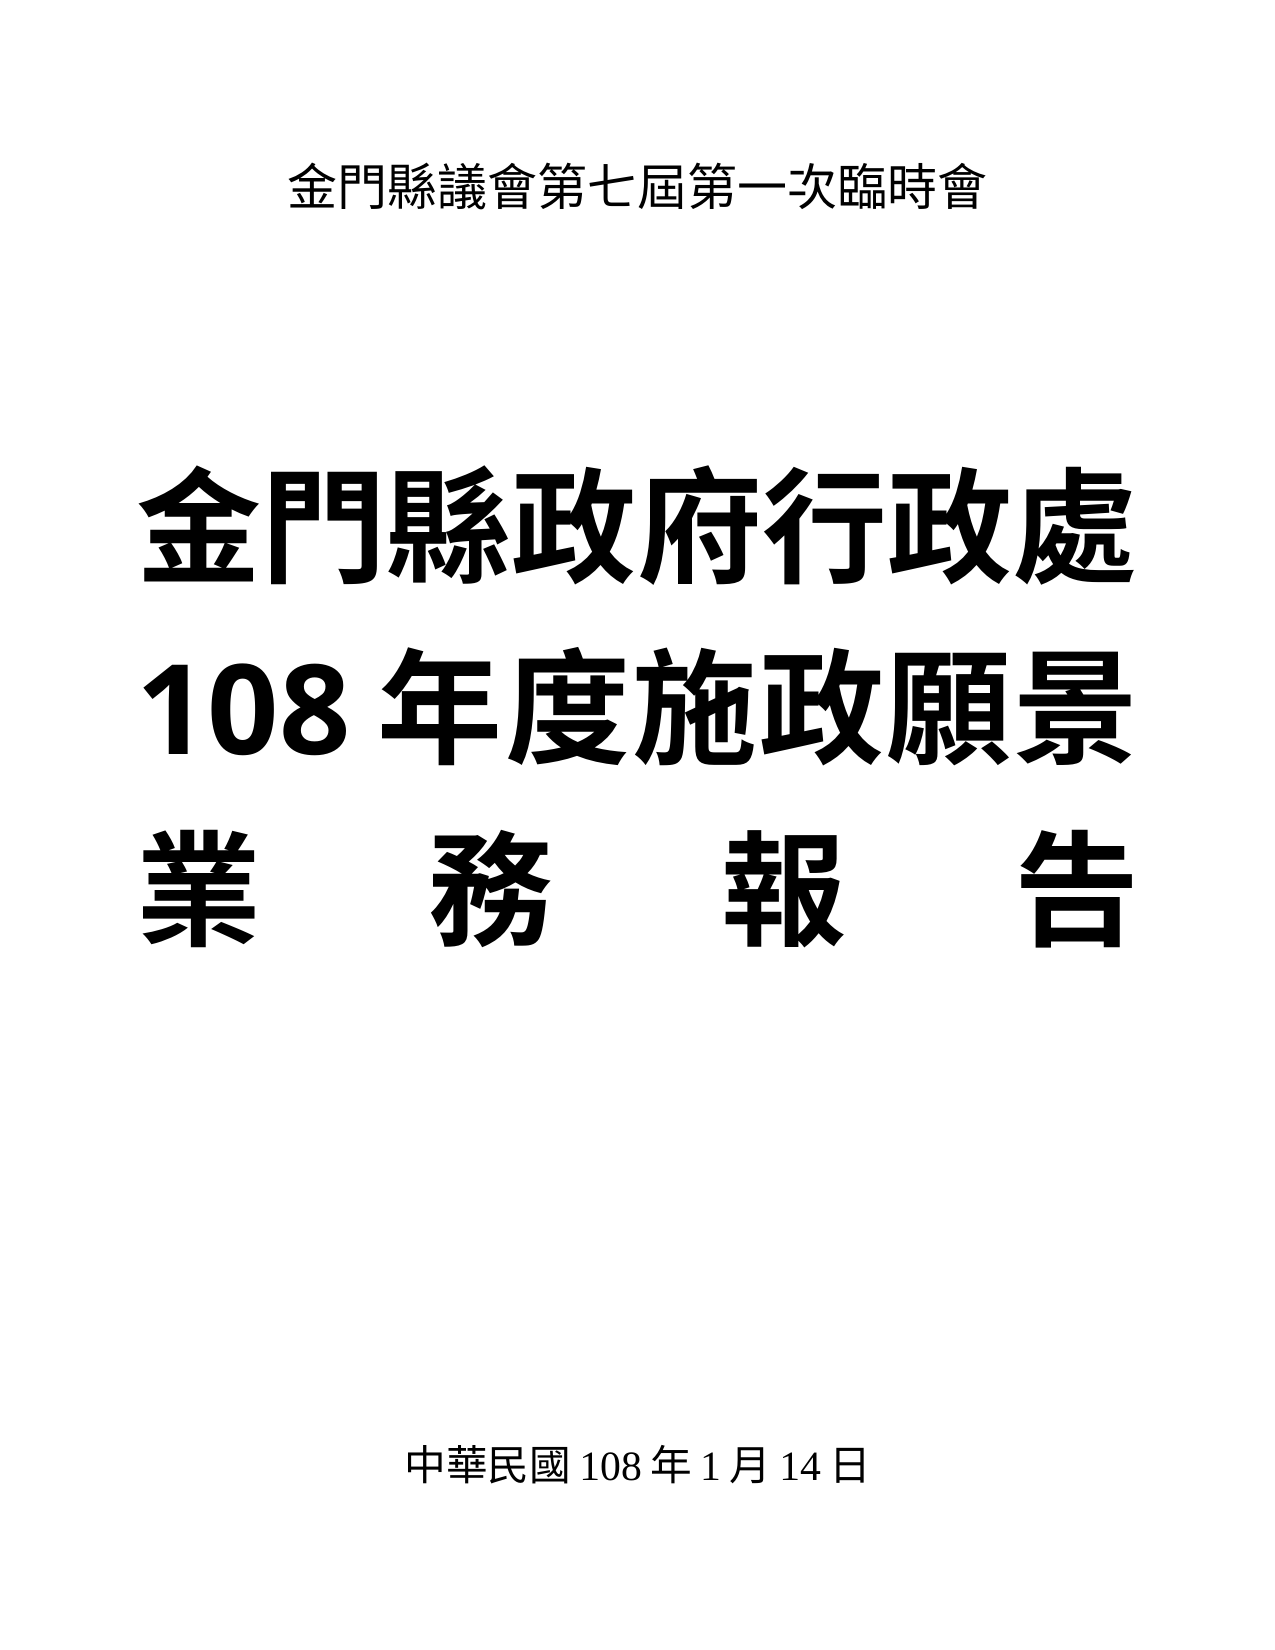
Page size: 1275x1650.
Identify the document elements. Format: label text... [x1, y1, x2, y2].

text 中華民國108年1月14日 [136, 1432, 1139, 1493]
subtitle 金門縣政府行政處 [136, 429, 1139, 610]
text 金門縣議會第七屆第一次臨時會 [136, 148, 1139, 220]
subtitle 108年度施政願景業務報告 [136, 610, 1139, 972]
